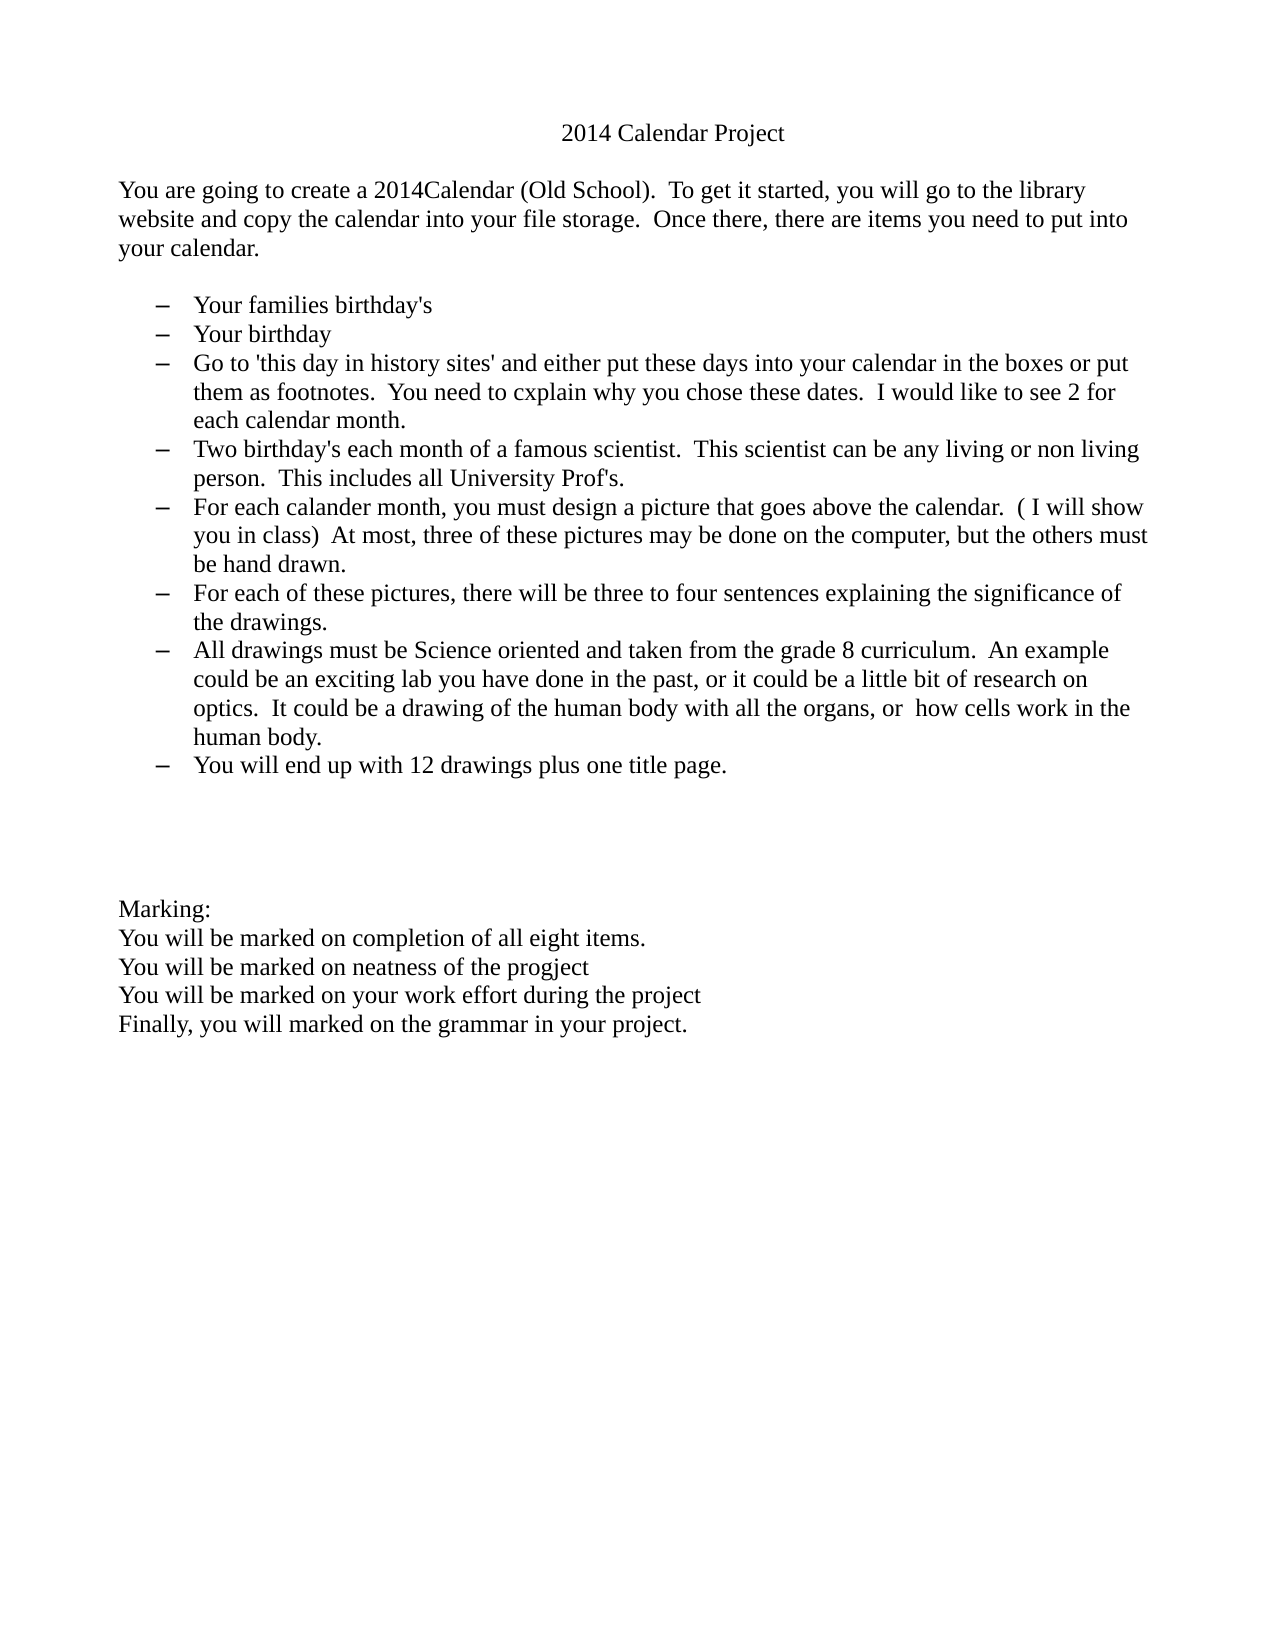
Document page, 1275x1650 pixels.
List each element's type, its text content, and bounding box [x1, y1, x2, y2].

list Go to 'this day in history sites' and either put these days into your calendar in the boxes or put them as footnotes. You need to cxplain why you chose these dates. I would like to see 2 for each calendar month. [156, 348, 1157, 434]
text You will be marked on neatness of the progject [118, 952, 1157, 981]
list All drawings must be Science oriented and taken from the grade 8 curriculum. An example could be an exciting lab you have done in the past, or it could be a little bit of research on optics. It could be a drawing of the human body with all the organs, or how cells work in the human body. [156, 636, 1157, 751]
list You will end up with 12 drawings plus one title page. [156, 751, 1157, 779]
text You will be marked on completion of all eight items. [118, 923, 1157, 952]
text You are going to create a 2014Calendar (Old School). To get it started, you will go to the library website and copy the calendar into your file storage. Once there, there are items you need to put into your calendar. [118, 176, 1157, 262]
text You will be marked on your work effort during the project [118, 981, 1157, 1009]
list For each of these pictures, there will be three to four sentences explaining the significance of the drawings. [156, 578, 1157, 636]
list Your families birthday's [156, 291, 1157, 319]
text Marking: [118, 894, 1157, 923]
list Your birthday [156, 319, 1157, 348]
text Finally, you will marked on the grammar in your project. [118, 1009, 1157, 1038]
text 2014 Calendar Project [118, 118, 1157, 147]
list Two birthday's each month of a famous scientist. This scientist can be any living or non living person. This includes all University Prof's. [156, 434, 1157, 492]
list For each calander month, you must design a picture that goes above the calendar. ( I will show you in class) At most, three of these pictures may be done on the computer, but the others must be hand drawn. [156, 492, 1157, 578]
